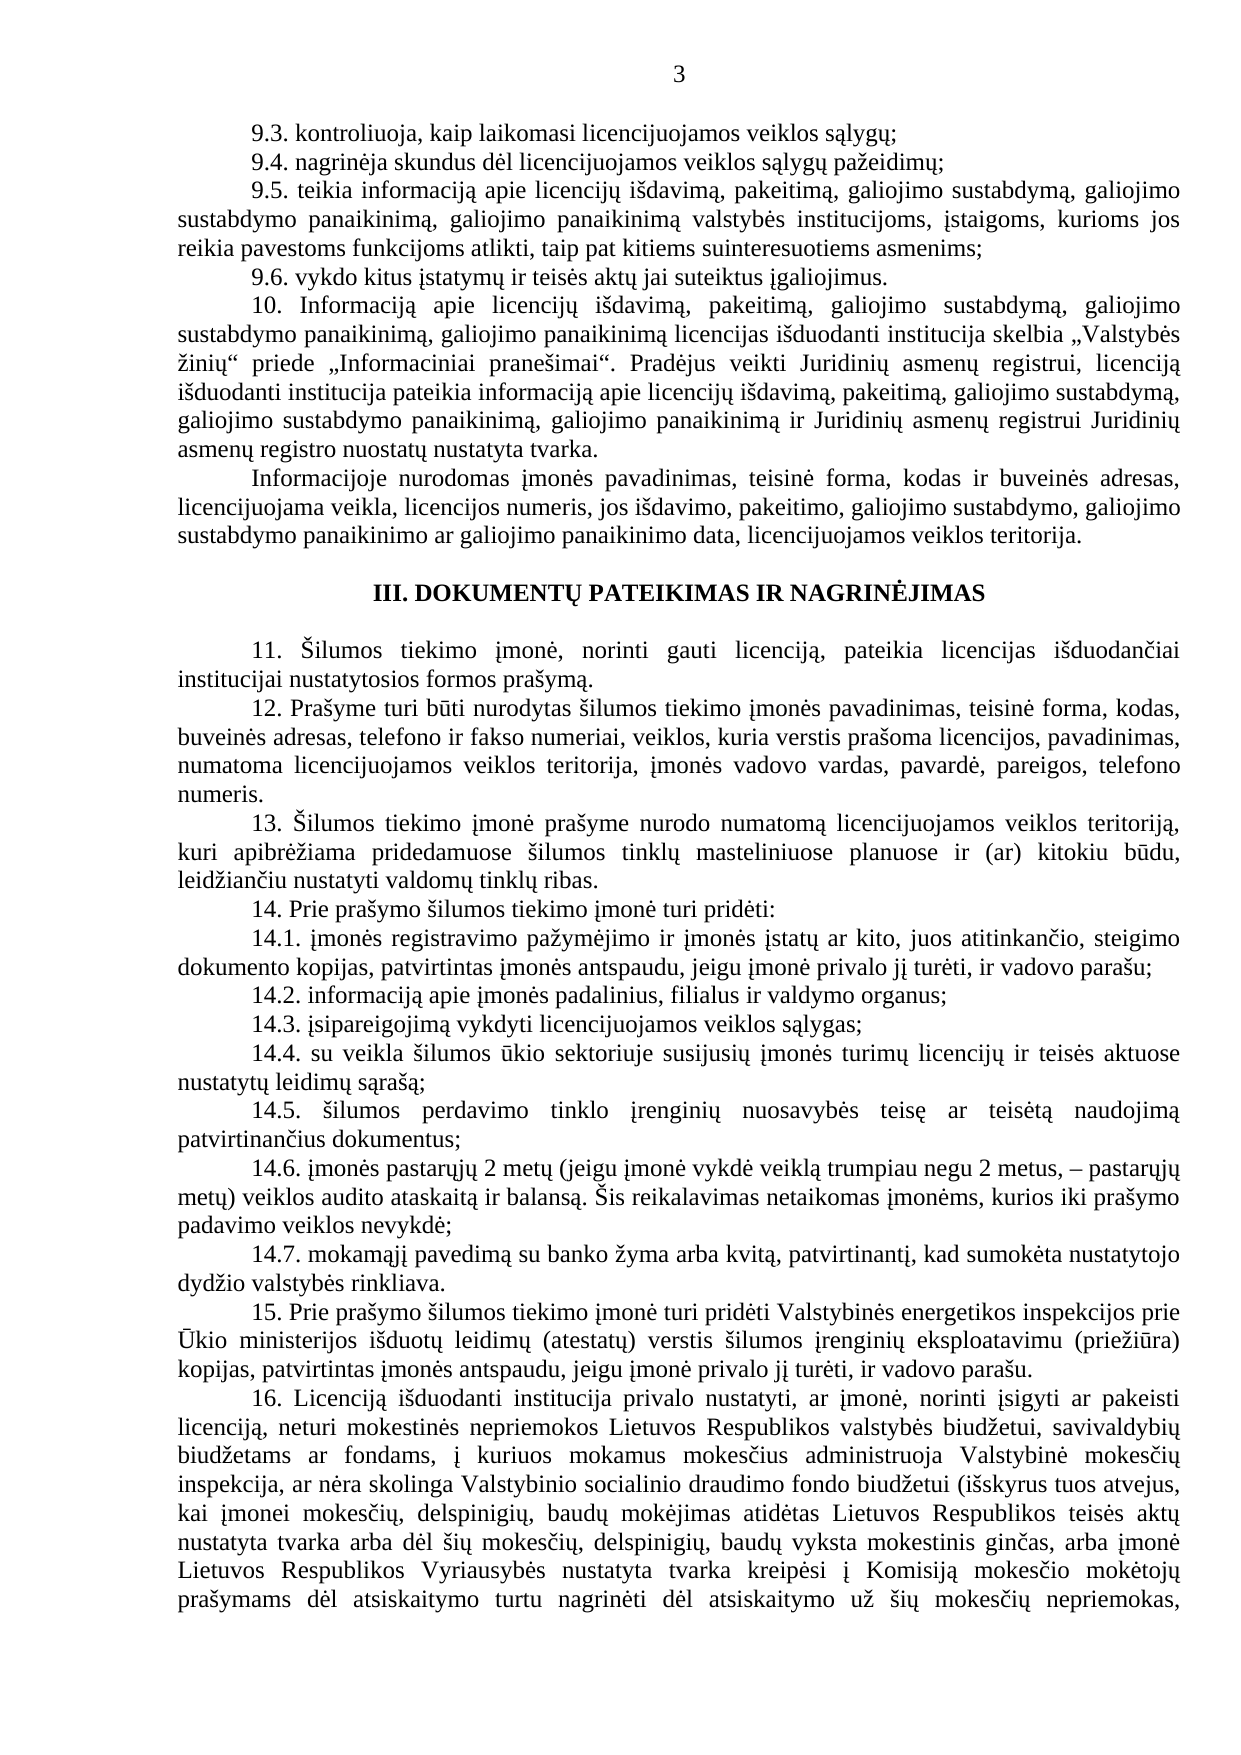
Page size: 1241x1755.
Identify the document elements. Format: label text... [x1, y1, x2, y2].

text 9.5. teikia informaciją apie licencijų išdavimą, pakeitimą, galiojimo sustabdymą, galiojimo sustabdymo panaikinimą, galiojimo panaikinimą valstybės institucijoms, įstaigoms, kurioms jos reikia pavestoms funkcijoms atlikti, taip pat kitiems suinteresuotiems asmenims; [177, 176, 1181, 262]
text 12. Prašyme turi būti nurodytas šilumos tiekimo įmonės pavadinimas, teisinė forma, kodas, buveinės adresas, telefono ir fakso numeriai, veiklos, kuria verstis prašoma licencijos, pavadinimas, numatoma licencijuojamos veiklos teritorija, įmonės vadovo vardas, pavardė, pareigos, telefono numeris. [177, 693, 1181, 808]
text 14.7. mokamąjį pavedimą su banko žyma arba kvitą, patvirtinantį, kad sumokėta nustatytojo dydžio valstybės rinkliava. [177, 1239, 1181, 1297]
text 14.4. su veikla šilumos ūkio sektoriuje susijusių įmonės turimų licencijų ir teisės aktuose nustatytų leidimų sąrašą; [177, 1038, 1181, 1096]
text 9.6. vykdo kitus įstatymų ir teisės aktų jai suteiktus įgaliojimus. [177, 262, 1181, 291]
text Informacijoje nurodomas įmonės pavadinimas, teisinė forma, kodas ir buveinės adresas, licencijuojama veikla, licencijos numeris, jos išdavimo, pakeitimo, galiojimo sustabdymo, galiojimo sustabdymo panaikinimo ar galiojimo panaikinimo data, licencijuojamos veiklos teritorija. [177, 463, 1181, 549]
text 16. Licenciją išduodanti institucija privalo nustatyti, ar įmonė, norinti įsigyti ar pakeisti licenciją, neturi mokestinės nepriemokos Lietuvos Respublikos valstybės biudžetui, savivaldybių biudžetams ar fondams, į kuriuos mokamus mokesčius administruoja Valstybinė mokesčių inspekcija, ar nėra skolinga Valstybinio socialinio draudimo fondo biudžetui (išskyrus tuos atvejus, kai įmonei mokesčių, delspinigių, baudų mokėjimas atidėtas Lietuvos Respublikos teisės aktų nustatyta tvarka arba dėl šių mokesčių, delspinigių, baudų vyksta mokestinis ginčas, arba įmonė Lietuvos Respublikos Vyriausybės nustatyta tvarka kreipėsi į Komisiją mokesčio mokėtojų prašymams dėl atsiskaitymo turtu nagrinėti dėl atsiskaitymo už šių mokesčių nepriemokas, [177, 1383, 1181, 1613]
text 14.6. įmonės pastarųjų 2 metų (jeigu įmonė vykdė veiklą trumpiau negu 2 metus, – pastarųjų metų) veiklos audito ataskaitą ir balansą. Šis reikalavimas netaikomas įmonėms, kurios iki prašymo padavimo veiklos nevykdė; [177, 1153, 1181, 1239]
text III. DOKUMENTŲ PATEIKIMAS IR NAGRINĖJIMAS [177, 578, 1181, 607]
text 14. Prie prašymo šilumos tiekimo įmonė turi pridėti: [177, 894, 1181, 923]
text 15. Prie prašymo šilumos tiekimo įmonė turi pridėti Valstybinės energetikos inspekcijos prie Ūkio ministerijos išduotų leidimų (atestatų) verstis šilumos įrenginių eksploatavimu (priežiūra) kopijas, patvirtintas įmonės antspaudu, jeigu įmonė privalo jį turėti, ir vadovo parašu. [177, 1297, 1181, 1383]
text 14.5. šilumos perdavimo tinklo įrenginių nuosavybės teisę ar teisėtą naudojimą patvirtinančius dokumentus; [177, 1096, 1181, 1153]
text 14.2. informaciją apie įmonės padalinius, filialus ir valdymo organus; [177, 981, 1181, 1009]
text 9.4. nagrinėja skundus dėl licencijuojamos veiklos sąlygų pažeidimų; [177, 147, 1181, 176]
text 14.3. įsipareigojimą vykdyti licencijuojamos veiklos sąlygas; [177, 1009, 1181, 1038]
text 13. Šilumos tiekimo įmonė prašyme nurodo numatomą licencijuojamos veiklos teritoriją, kuri apibrėžiama pridedamuose šilumos tinklų masteliniuose planuose ir (ar) kitokiu būdu, leidžiančiu nustatyti valdomų tinklų ribas. [177, 808, 1181, 894]
text 11. Šilumos tiekimo įmonė, norinti gauti licenciją, pateikia licencijas išduodančiai institucijai nustatytosios formos prašymą. [177, 636, 1181, 693]
text 14.1. įmonės registravimo pažymėjimo ir įmonės įstatų ar kito, juos atitinkančio, steigimo dokumento kopijas, patvirtintas įmonės antspaudu, jeigu įmonė privalo jį turėti, ir vadovo parašu; [177, 923, 1181, 981]
text 10. Informaciją apie licencijų išdavimą, pakeitimą, galiojimo sustabdymą, galiojimo sustabdymo panaikinimą, galiojimo panaikinimą licencijas išduodanti institucija skelbia „Valstybės žinių“ priede „Informaciniai pranešimai“. Pradėjus veikti Juridinių asmenų registrui, licenciją išduodanti institucija pateikia informaciją apie licencijų išdavimą, pakeitimą, galiojimo sustabdymą, galiojimo sustabdymo panaikinimą, galiojimo panaikinimą ir Juridinių asmenų registrui Juridinių asmenų registro nuostatų nustatyta tvarka. [177, 291, 1181, 463]
text 9.3. kontroliuoja, kaip laikomasi licencijuojamos veiklos sąlygų; [177, 118, 1181, 147]
